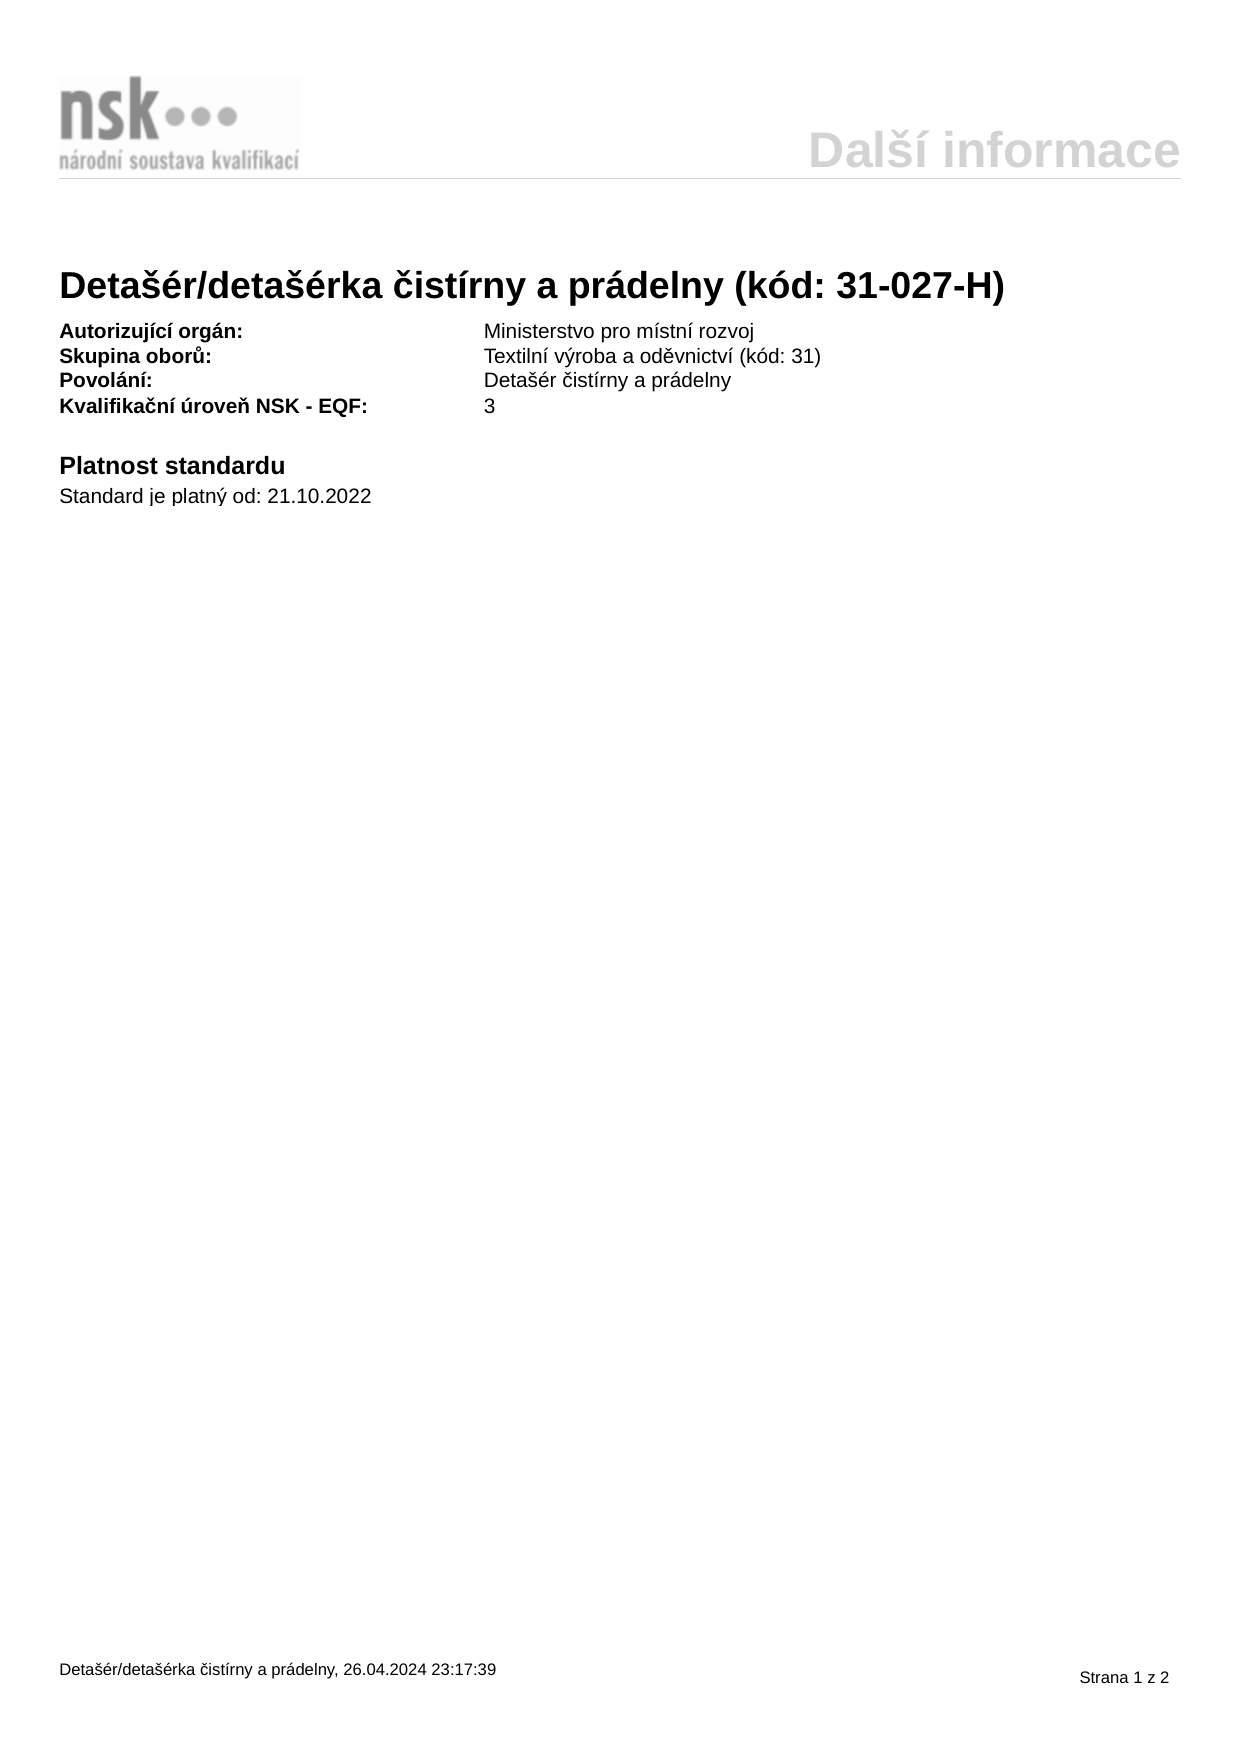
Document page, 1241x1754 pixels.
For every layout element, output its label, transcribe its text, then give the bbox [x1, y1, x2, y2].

table_cell [484, 307, 620, 319]
table_cell [862, 196, 1169, 224]
table_cell Strana 1 z 2 [862, 1660, 1169, 1696]
table_cell Platnost standardu [59, 448, 1181, 483]
table_cell [484, 506, 620, 806]
table_cell [59, 506, 483, 806]
table_cell [59, 179, 1181, 196]
table_cell [862, 1106, 1169, 1383]
table_cell [59, 806, 483, 1106]
table_cell [484, 1106, 620, 1383]
table_cell [1169, 1384, 1181, 1659]
table_cell Detašér/detašérka čistírny a prádelny (kód: 31-027-H) [59, 224, 1181, 307]
table_cell [59, 1106, 483, 1383]
table_cell [1169, 196, 1181, 224]
table_cell [59, 1384, 483, 1659]
table_cell 3 [484, 394, 1181, 417]
table_cell Textilní výroba a oděvnictví (kód: 31) [484, 344, 1181, 368]
table_cell Detašér/detašérka čistírny a prádelny, 26.04.2024 23:17:39 [59, 1660, 862, 1696]
table_cell [620, 307, 626, 319]
table_cell [1169, 418, 1181, 447]
table_cell [626, 1106, 862, 1383]
table_cell [862, 806, 1169, 1106]
table_cell [862, 418, 1169, 447]
table_cell [484, 172, 620, 178]
table_cell Autorizující orgán: [59, 319, 483, 343]
table_cell [620, 1106, 626, 1383]
table_cell Standard je platný od: 21.10.2022 [59, 484, 1181, 506]
table_cell [626, 196, 862, 224]
table_cell [484, 418, 620, 447]
table_cell [59, 307, 483, 319]
table_cell [1169, 307, 1181, 319]
table_cell [1169, 506, 1181, 806]
table_cell Detašér čistírny a prádelny [484, 368, 1181, 393]
table_cell [1169, 1660, 1181, 1696]
table_cell [620, 806, 626, 1106]
table_cell [626, 1384, 862, 1659]
table_cell [484, 196, 620, 224]
table_header [621, 59, 626, 172]
table_cell Povolání: [59, 368, 483, 392]
table_cell Skupina oborů: [59, 344, 483, 368]
table_cell [620, 418, 626, 447]
table_cell [862, 307, 1169, 319]
table_cell [59, 172, 483, 178]
table_cell Ministerstvo pro místní rozvoj [484, 319, 1181, 344]
table_cell [626, 506, 862, 806]
table_cell Kvalifikační úroveň NSK - EQF: [59, 394, 483, 417]
table_cell [862, 1384, 1169, 1659]
table_cell [626, 806, 862, 1106]
picture [58, 59, 621, 172]
table_cell [59, 196, 483, 224]
table_cell [620, 1384, 626, 1659]
table_header Další informace [626, 59, 1181, 178]
table_cell [626, 307, 862, 319]
table_cell [620, 506, 626, 806]
table_cell [59, 418, 483, 447]
table_cell [1169, 806, 1181, 1106]
table_cell [862, 506, 1169, 806]
table_cell [484, 1384, 620, 1659]
table_cell [620, 196, 626, 224]
table_cell [626, 418, 862, 447]
table_cell [1169, 1106, 1181, 1383]
table_cell [484, 806, 620, 1106]
